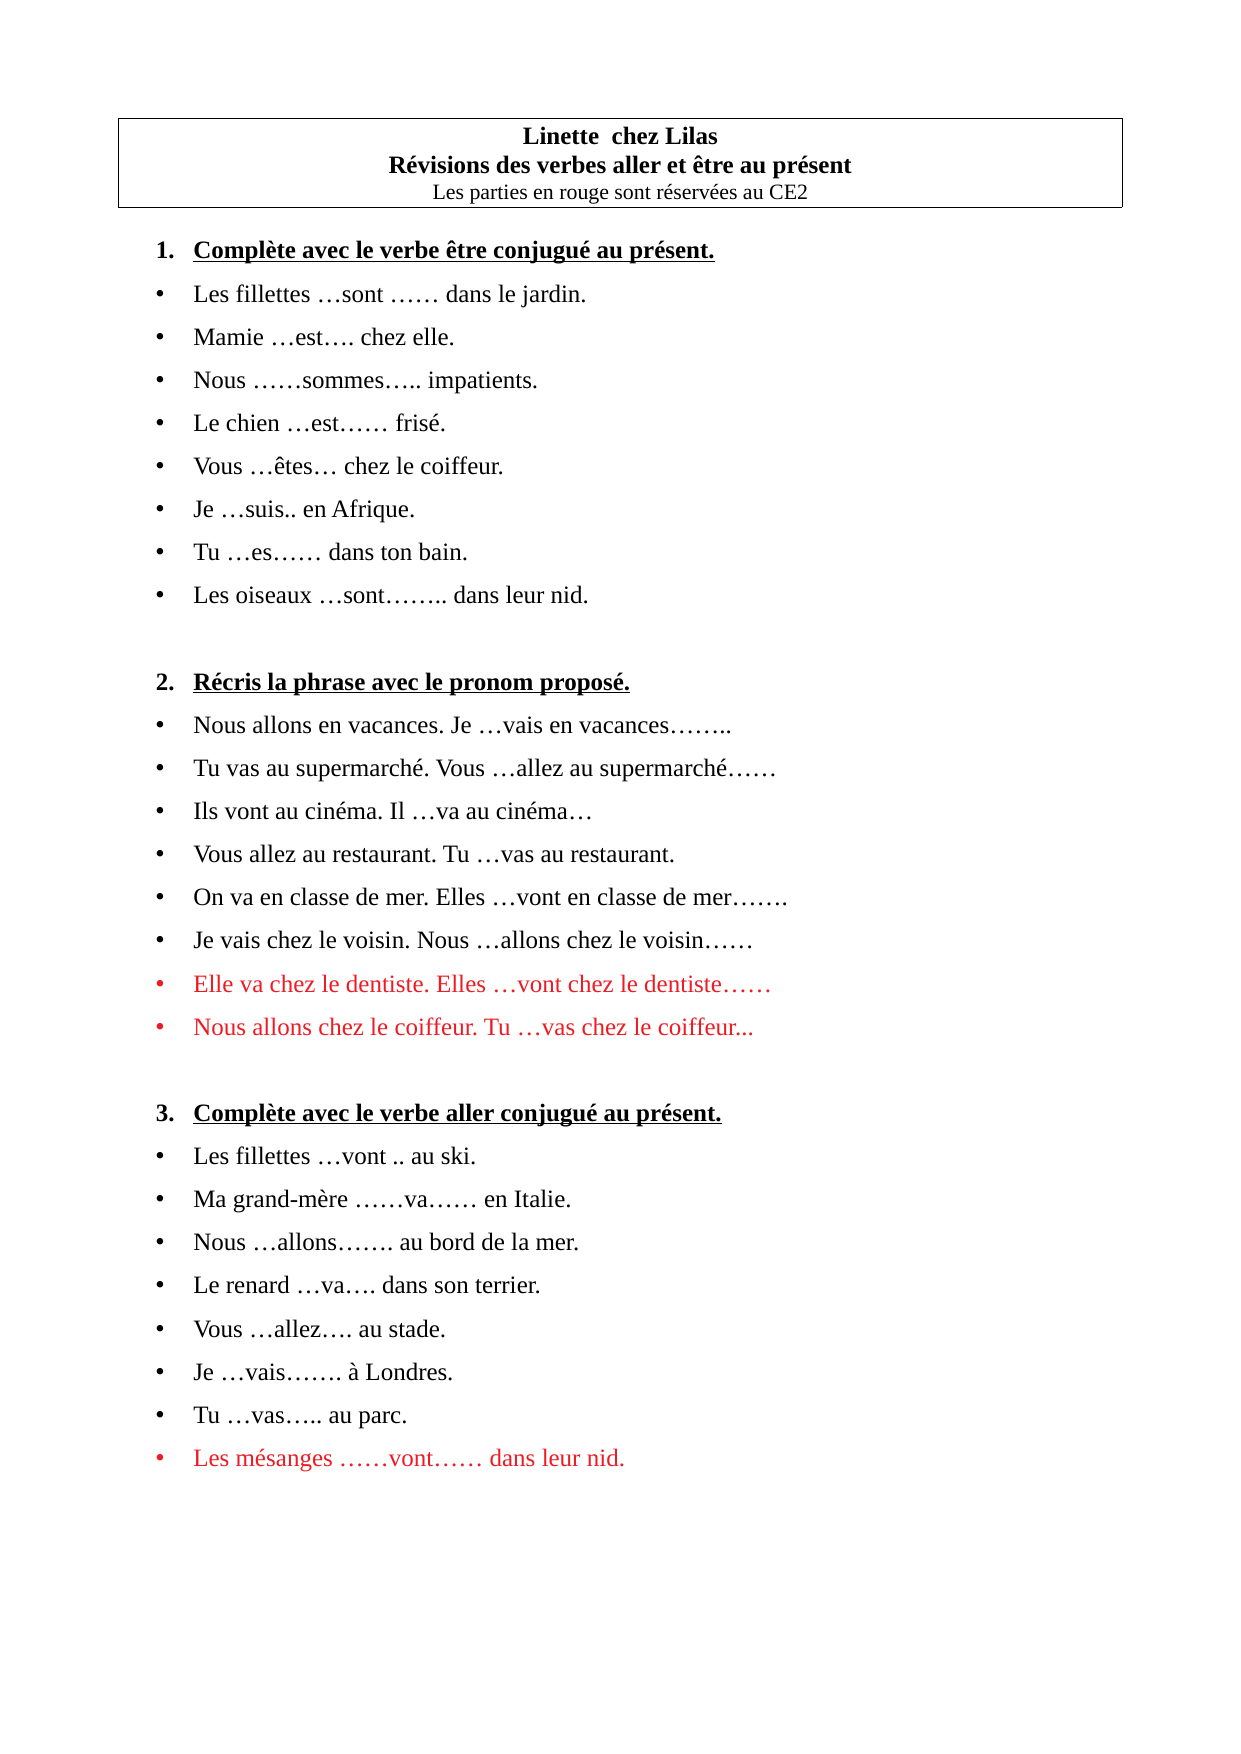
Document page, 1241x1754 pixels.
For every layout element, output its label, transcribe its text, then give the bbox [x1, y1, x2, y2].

list Les oiseaux …sont…….. dans leur nid. [156, 581, 1122, 609]
list Nous …allons……. au bord de la mer. [156, 1227, 1122, 1256]
list Les fillettes …vont .. au ski. [156, 1141, 1122, 1170]
list Nous allons en vacances. Je …vais en vacances…….. [156, 710, 1122, 739]
text Les parties en rouge sont réservées au CE2 [119, 176, 1122, 207]
list Complète avec le verbe être conjugué au présent. [156, 236, 1122, 264]
list Vous …êtes… chez le coiffeur. [156, 451, 1122, 480]
text Révisions des verbes aller et être au présent [119, 147, 1122, 176]
list Je …suis.. en Afrique. [156, 494, 1122, 523]
list Vous …allez…. au stade. [156, 1314, 1122, 1342]
list Les fillettes …sont …… dans le jardin. [156, 279, 1122, 307]
list Le renard …va…. dans son terrier. [156, 1271, 1122, 1299]
list Tu …es…… dans ton bain. [156, 537, 1122, 566]
list Les mésanges ……vont…… dans leur nid. [156, 1443, 1122, 1472]
list Ma grand-mère ……va…… en Italie. [156, 1184, 1122, 1213]
list Nous ……sommes….. impatients. [156, 365, 1122, 394]
list Tu …vas….. au parc. [156, 1400, 1122, 1429]
list Vous allez au restaurant. Tu …vas au restaurant. [156, 839, 1122, 868]
text Linette chez Lilas [119, 119, 1122, 147]
list Le chien …est…… frisé. [156, 408, 1122, 437]
list Je vais chez le voisin. Nous …allons chez le voisin…… [156, 926, 1122, 954]
list Mamie …est…. chez elle. [156, 322, 1122, 351]
list On va en classe de mer. Elles …vont en classe de mer……. [156, 882, 1122, 911]
list Elle va chez le dentiste. Elles …vont chez le dentiste…… [156, 969, 1122, 997]
list Nous allons chez le coiffeur. Tu …vas chez le coiffeur... [156, 1012, 1122, 1041]
list Je …vais……. à Londres. [156, 1357, 1122, 1386]
list Ils vont au cinéma. Il …va au cinéma… [156, 796, 1122, 825]
list Complète avec le verbe aller conjugué au présent. [156, 1098, 1122, 1127]
list Récris la phrase avec le pronom proposé. [156, 667, 1122, 696]
list Tu vas au supermarché. Vous …allez au supermarché…… [156, 753, 1122, 782]
